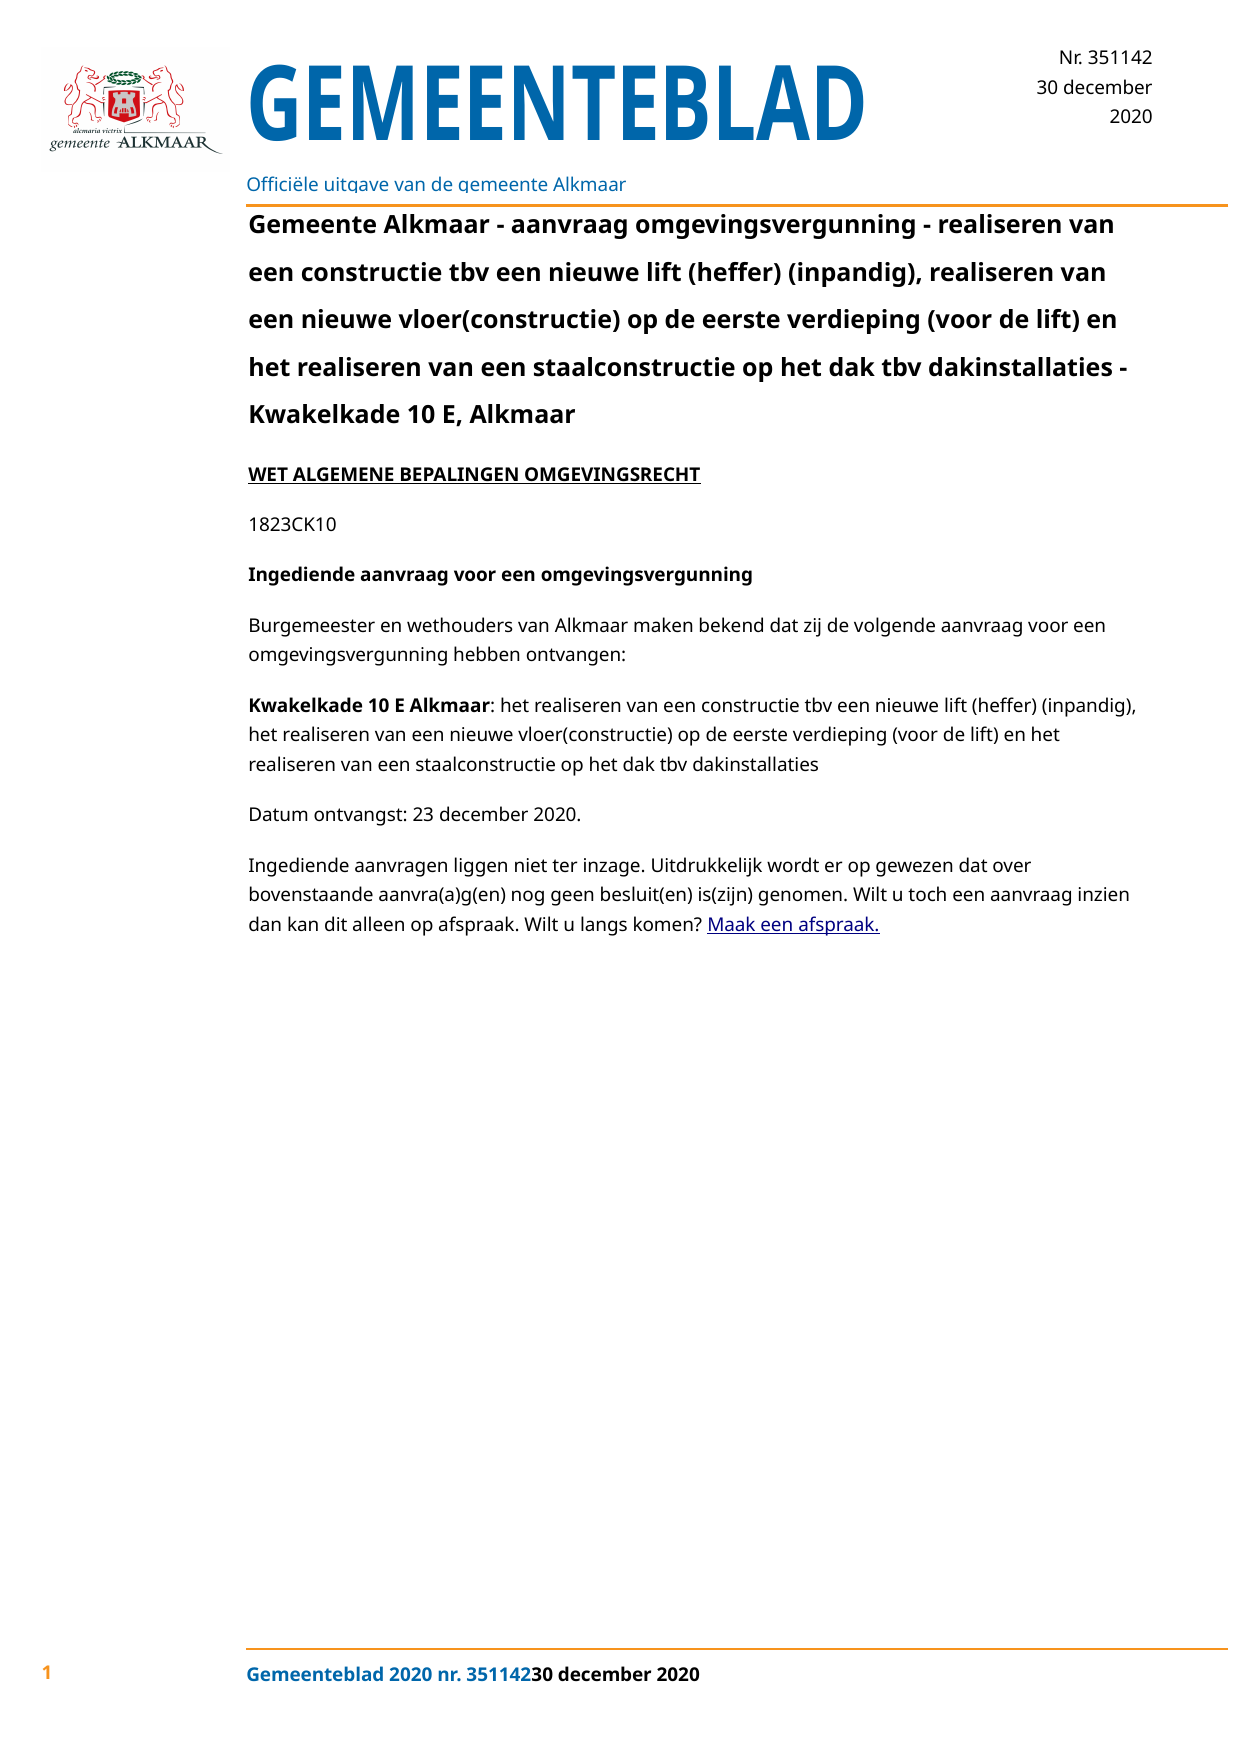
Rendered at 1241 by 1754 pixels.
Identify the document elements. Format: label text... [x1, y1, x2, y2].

text Gemeente Alkmaar - aanvraag omgevingsvergunning - realiseren van een constructie tbv een nieuwe lift (heffer) (inpandig), realiseren van een nieuwe vloer(constructie) op de eerste verdieping (voor de lift) en het realiseren van een staalconstructie op het dak tbv dakinstallaties - Kwakelkade 10 E, Alkmaar [248, 207, 1152, 431]
picture [41, 47, 231, 172]
text Burgemeester en wethouders van Alkmaar maken bekend dat zij de volgende aanvraag voor een omgevingsvergunning hebben ontvangen: [248, 612, 1152, 667]
text 1823CK10 [248, 511, 1152, 537]
text Ingediende aanvraag voor een omgevingsvergunning [248, 562, 1152, 587]
text WET ALGEMENE BEPALINGEN OMGEVINGSRECHT [248, 461, 1152, 486]
text Kwakelkade 10 E Alkmaar: het realiseren van een constructie tbv een nieuwe lift (heffer) (inpandig), het realiseren van een nieuwe vloer(constructie) op de eerste verdieping (voor de lift) en het realiseren van een staalconstructie op het dak tbv dakinstallaties [248, 692, 1152, 777]
text Ingediende aanvragen liggen niet ter inzage. Uitdrukkelijk wordt er op gewezen dat over bovenstaande aanvra(a)g(en) nog geen besluit(en) is(zijn) genomen. Wilt u toch een aanvraag inzien dan kan dit alleen op afspraak. Wilt u langs komen? Maak een afspraak. [248, 852, 1152, 937]
text Datum ontvangst: 23 december 2020. [248, 802, 1152, 827]
